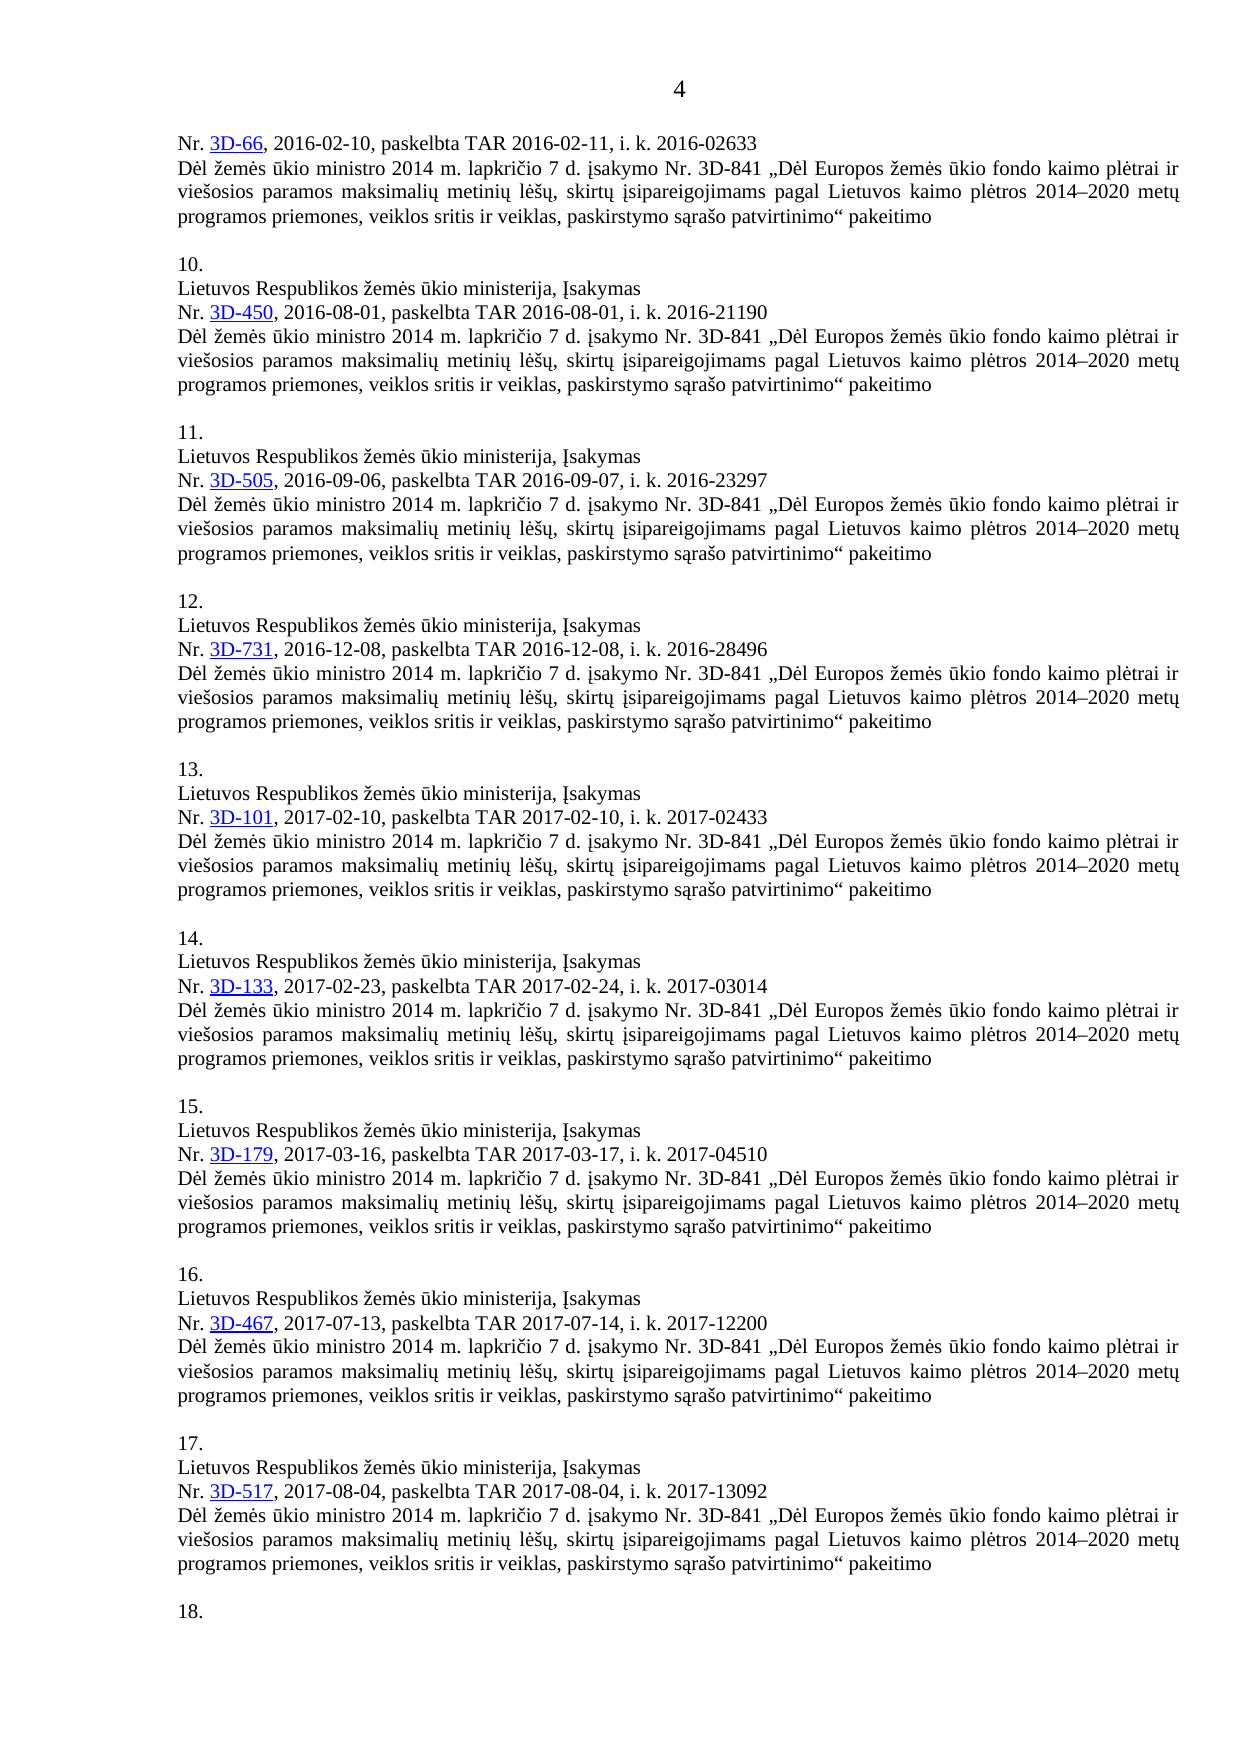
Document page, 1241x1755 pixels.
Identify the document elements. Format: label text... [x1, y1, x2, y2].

text Lietuvos Respublikos žemės ūkio ministerija, Įsakymas [177, 1286, 1181, 1310]
text 13. [177, 757, 1181, 781]
text Nr. 3D-505, 2016-09-06, paskelbta TAR 2016-09-07, i. k. 2016-23297 [177, 468, 1181, 492]
text Nr. 3D-731, 2016-12-08, paskelbta TAR 2016-12-08, i. k. 2016-28496 [177, 637, 1181, 661]
text 18. [177, 1599, 1181, 1623]
text Lietuvos Respublikos žemės ūkio ministerija, Įsakymas [177, 613, 1181, 637]
text Lietuvos Respublikos žemės ūkio ministerija, Įsakymas [177, 1455, 1181, 1479]
text Nr. 3D-517, 2017-08-04, paskelbta TAR 2017-08-04, i. k. 2017-13092 [177, 1479, 1181, 1503]
text Lietuvos Respublikos žemės ūkio ministerija, Įsakymas [177, 276, 1181, 300]
text Dėl žemės ūkio ministro 2014 m. lapkričio 7 d. įsakymo Nr. 3D-841 „Dėl Europos žemės ūkio fondo kaimo plėtrai ir viešosios paramos maksimalių metinių lėšų, skirtų įsipareigojimams pagal Lietuvos kaimo plėtros 2014–2020 metų programos priemones, veiklos sritis ir veiklas, paskirstymo sąrašo patvirtinimo“ pakeitimo [177, 998, 1181, 1070]
text 12. [177, 588, 1181, 613]
text 15. [177, 1094, 1181, 1118]
text Lietuvos Respublikos žemės ūkio ministerija, Įsakymas [177, 1118, 1181, 1142]
text Dėl žemės ūkio ministro 2014 m. lapkričio 7 d. įsakymo Nr. 3D-841 „Dėl Europos žemės ūkio fondo kaimo plėtrai ir viešosios paramos maksimalių metinių lėšų, skirtų įsipareigojimams pagal Lietuvos kaimo plėtros 2014–2020 metų programos priemones, veiklos sritis ir veiklas, paskirstymo sąrašo patvirtinimo“ pakeitimo [177, 324, 1181, 396]
text Nr. 3D-133, 2017-02-23, paskelbta TAR 2017-02-24, i. k. 2017-03014 [177, 973, 1181, 998]
text Lietuvos Respublikos žemės ūkio ministerija, Įsakymas [177, 781, 1181, 805]
text Dėl žemės ūkio ministro 2014 m. lapkričio 7 d. įsakymo Nr. 3D-841 „Dėl Europos žemės ūkio fondo kaimo plėtrai ir viešosios paramos maksimalių metinių lėšų, skirtų įsipareigojimams pagal Lietuvos kaimo plėtros 2014–2020 metų programos priemones, veiklos sritis ir veiklas, paskirstymo sąrašo patvirtinimo“ pakeitimo [177, 1166, 1181, 1238]
text Dėl žemės ūkio ministro 2014 m. lapkričio 7 d. įsakymo Nr. 3D-841 „Dėl Europos žemės ūkio fondo kaimo plėtrai ir viešosios paramos maksimalių metinių lėšų, skirtų įsipareigojimams pagal Lietuvos kaimo plėtros 2014–2020 metų programos priemones, veiklos sritis ir veiklas, paskirstymo sąrašo patvirtinimo“ pakeitimo [177, 1334, 1181, 1407]
text 14. [177, 925, 1181, 949]
text Dėl žemės ūkio ministro 2014 m. lapkričio 7 d. įsakymo Nr. 3D-841 „Dėl Europos žemės ūkio fondo kaimo plėtrai ir viešosios paramos maksimalių metinių lėšų, skirtų įsipareigojimams pagal Lietuvos kaimo plėtros 2014–2020 metų programos priemones, veiklos sritis ir veiklas, paskirstymo sąrašo patvirtinimo“ pakeitimo [177, 155, 1181, 228]
text Dėl žemės ūkio ministro 2014 m. lapkričio 7 d. įsakymo Nr. 3D-841 „Dėl Europos žemės ūkio fondo kaimo plėtrai ir viešosios paramos maksimalių metinių lėšų, skirtų įsipareigojimams pagal Lietuvos kaimo plėtros 2014–2020 metų programos priemones, veiklos sritis ir veiklas, paskirstymo sąrašo patvirtinimo“ pakeitimo [177, 492, 1181, 564]
text 16. [177, 1262, 1181, 1286]
text Lietuvos Respublikos žemės ūkio ministerija, Įsakymas [177, 949, 1181, 973]
text 17. [177, 1431, 1181, 1455]
text 10. [177, 252, 1181, 276]
text Nr. 3D-101, 2017-02-10, paskelbta TAR 2017-02-10, i. k. 2017-02433 [177, 805, 1181, 829]
text 11. [177, 420, 1181, 444]
text Nr. 3D-467, 2017-07-13, paskelbta TAR 2017-07-14, i. k. 2017-12200 [177, 1310, 1181, 1334]
text Dėl žemės ūkio ministro 2014 m. lapkričio 7 d. įsakymo Nr. 3D-841 „Dėl Europos žemės ūkio fondo kaimo plėtrai ir viešosios paramos maksimalių metinių lėšų, skirtų įsipareigojimams pagal Lietuvos kaimo plėtros 2014–2020 metų programos priemones, veiklos sritis ir veiklas, paskirstymo sąrašo patvirtinimo“ pakeitimo [177, 1503, 1181, 1575]
text Lietuvos Respublikos žemės ūkio ministerija, Įsakymas [177, 444, 1181, 468]
text Nr. 3D-179, 2017-03-16, paskelbta TAR 2017-03-17, i. k. 2017-04510 [177, 1142, 1181, 1166]
text Dėl žemės ūkio ministro 2014 m. lapkričio 7 d. įsakymo Nr. 3D-841 „Dėl Europos žemės ūkio fondo kaimo plėtrai ir viešosios paramos maksimalių metinių lėšų, skirtų įsipareigojimams pagal Lietuvos kaimo plėtros 2014–2020 metų programos priemones, veiklos sritis ir veiklas, paskirstymo sąrašo patvirtinimo“ pakeitimo [177, 661, 1181, 733]
text Nr. 3D-450, 2016-08-01, paskelbta TAR 2016-08-01, i. k. 2016-21190 [177, 300, 1181, 324]
text Nr. 3D-66, 2016-02-10, paskelbta TAR 2016-02-11, i. k. 2016-02633 [177, 131, 1181, 155]
text Dėl žemės ūkio ministro 2014 m. lapkričio 7 d. įsakymo Nr. 3D-841 „Dėl Europos žemės ūkio fondo kaimo plėtrai ir viešosios paramos maksimalių metinių lėšų, skirtų įsipareigojimams pagal Lietuvos kaimo plėtros 2014–2020 metų programos priemones, veiklos sritis ir veiklas, paskirstymo sąrašo patvirtinimo“ pakeitimo [177, 829, 1181, 901]
